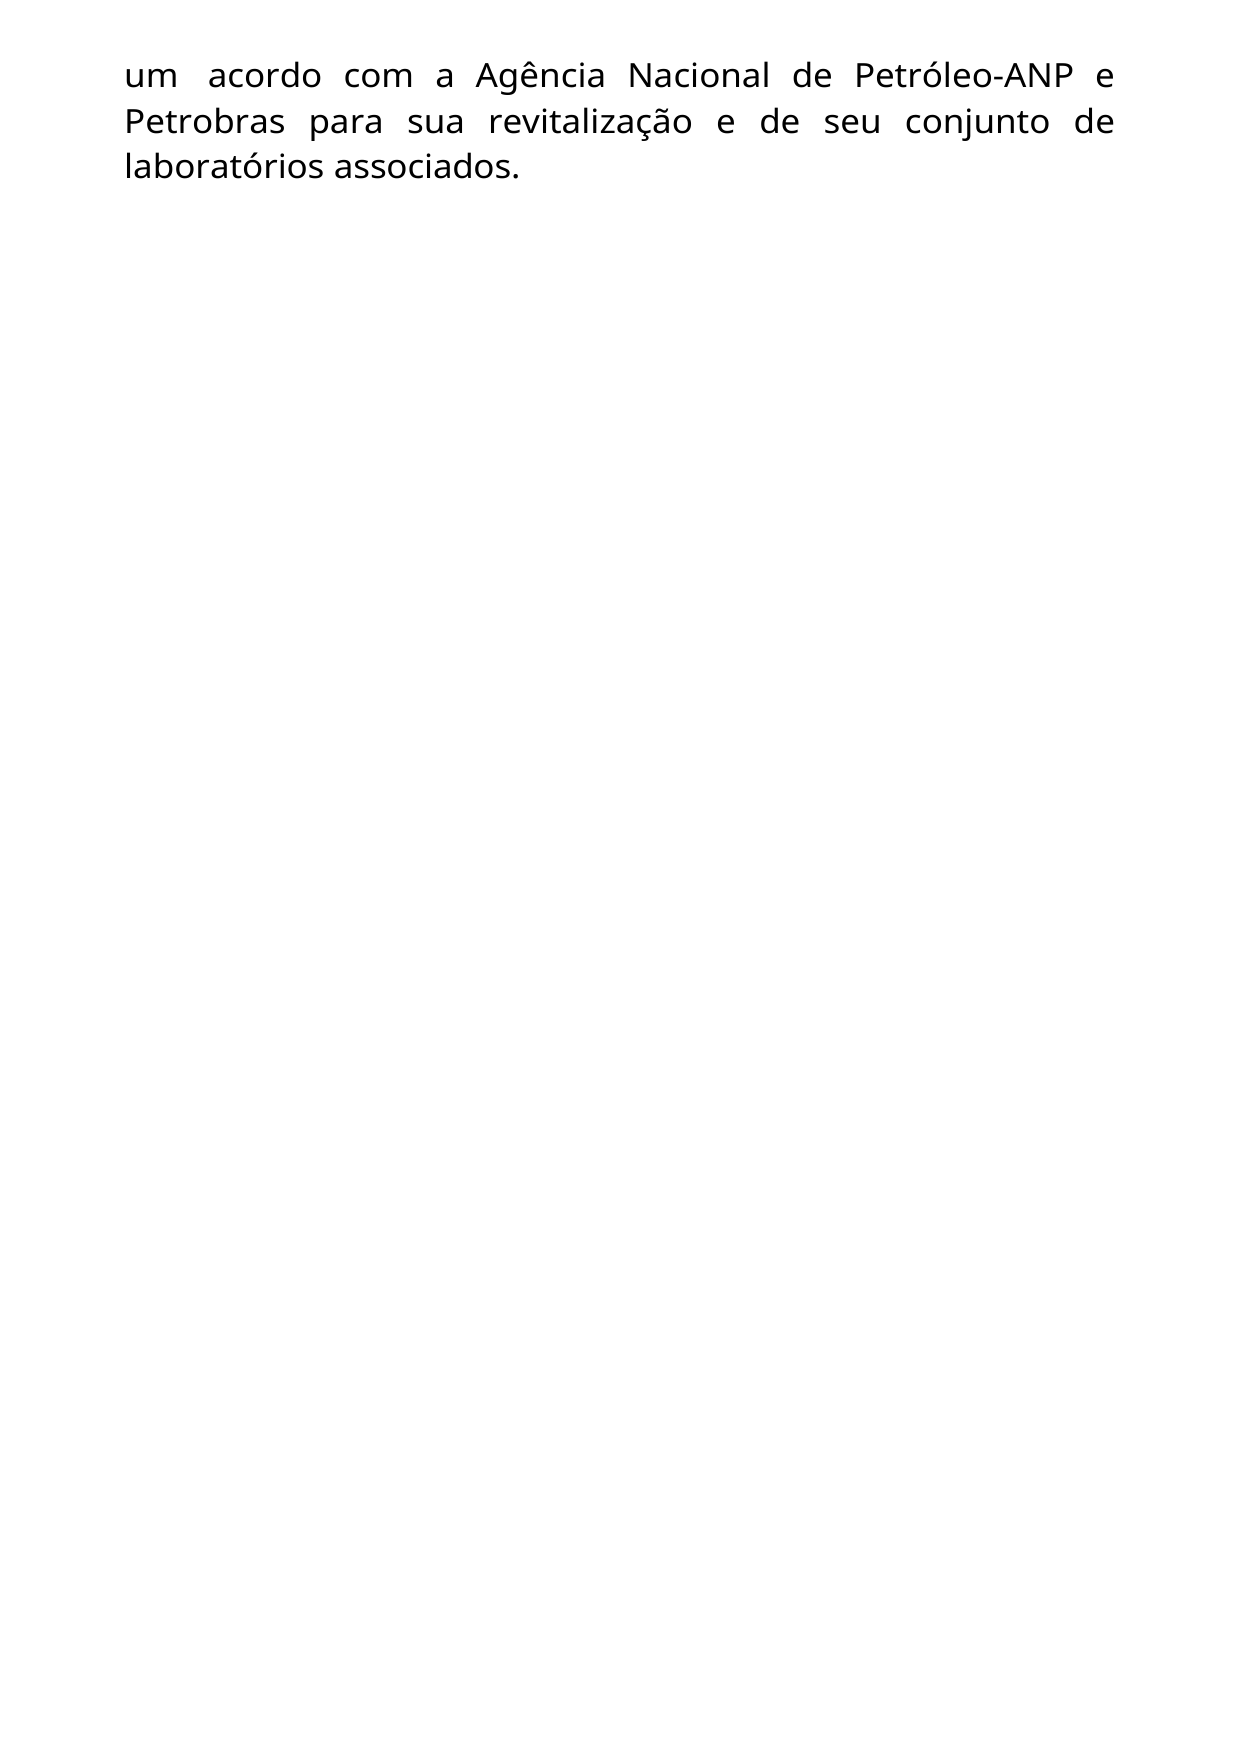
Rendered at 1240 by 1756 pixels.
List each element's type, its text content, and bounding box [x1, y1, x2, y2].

text um acordo com a Agência Nacional de Petróleo-ANP e Petrobras para sua revitalização e de seu conjunto de laboratórios associados. [124, 52, 1116, 188]
